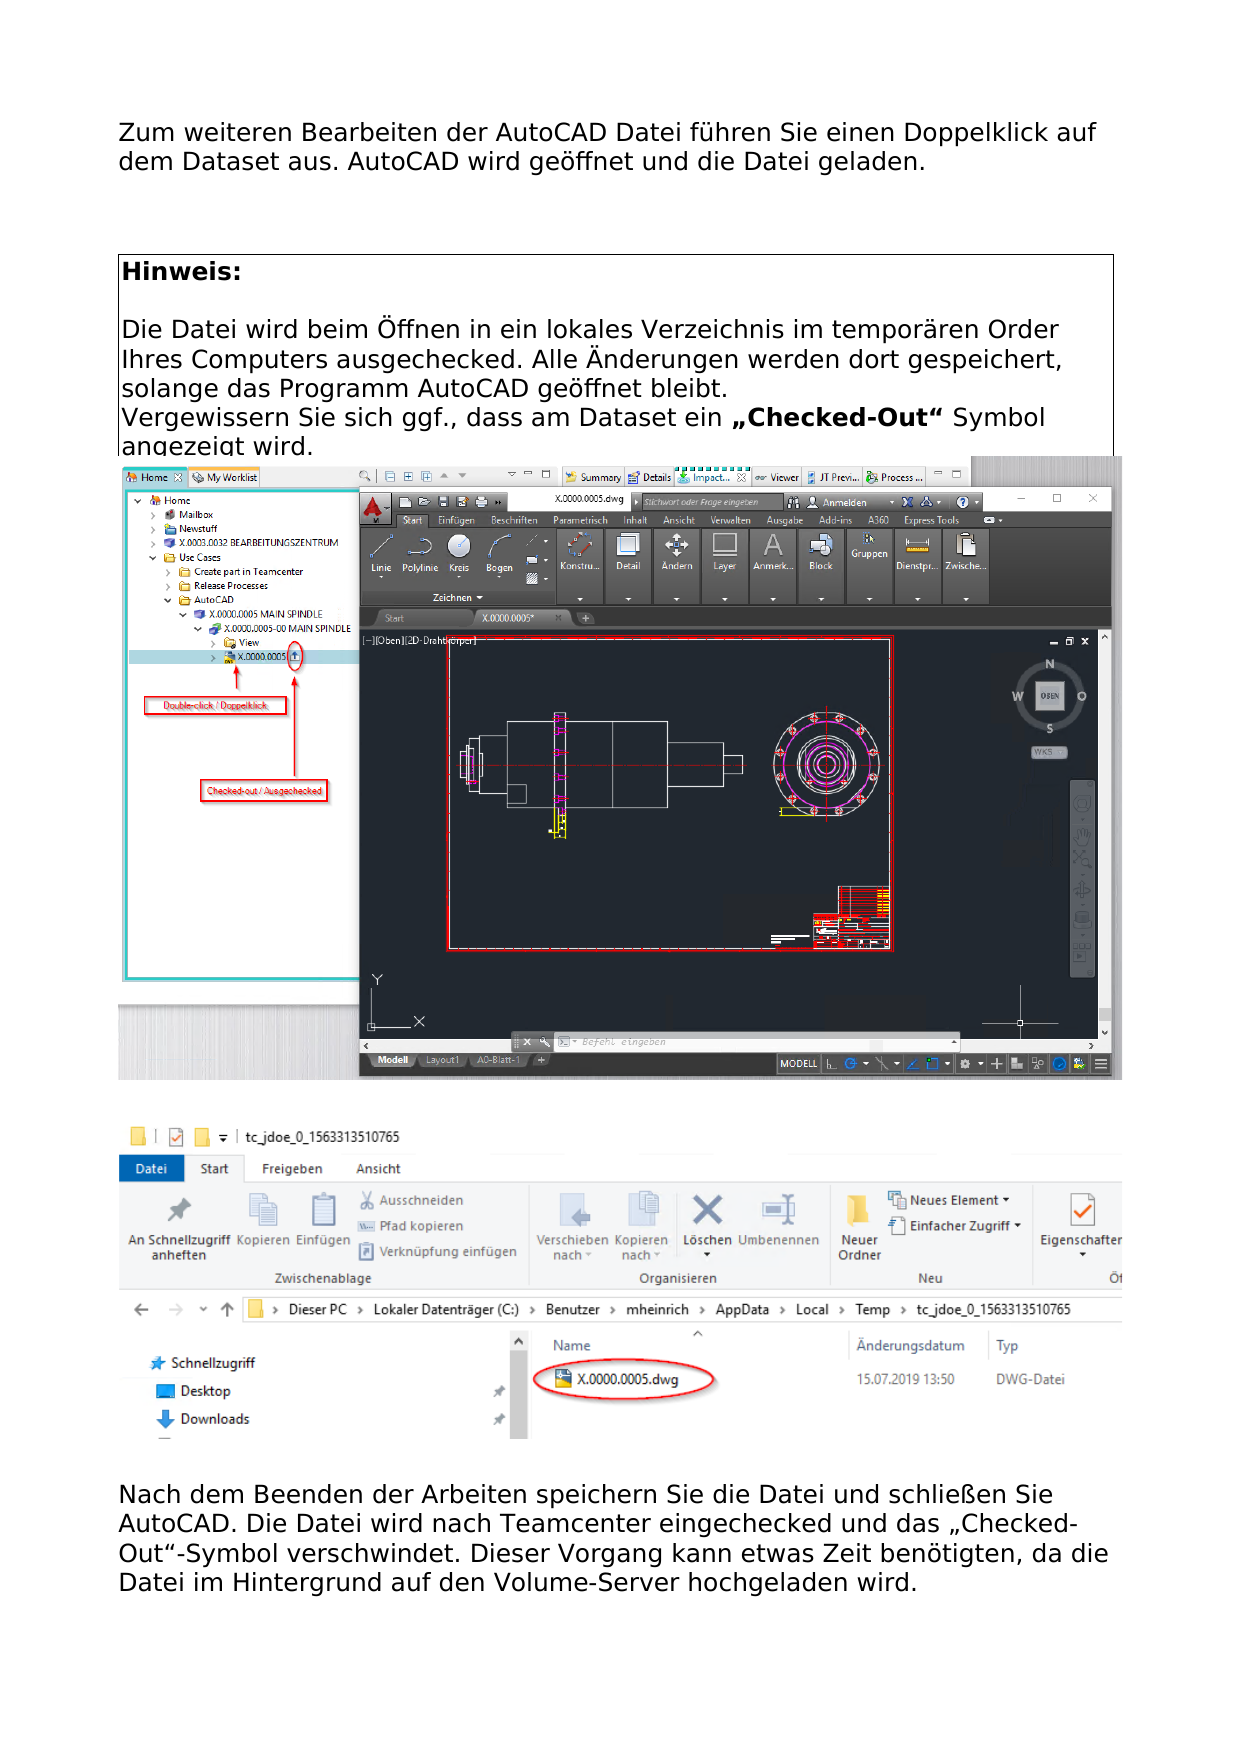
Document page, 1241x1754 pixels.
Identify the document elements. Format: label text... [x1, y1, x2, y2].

picture [118, 1121, 1123, 1439]
text Zum weiteren Bearbeiten der AutoCAD Datei führen Sie einen Doppelklick auf dem Dataset aus. AutoCAD wird geöffnet und die Datei geladen. [118, 118, 1122, 176]
table_header Hinweis: Die Datei wird beim Öffnen in ein lokales Verzeichnis im temporären Order Ihres Computers ausgechecked. Alle Änderungen werden dort gespeichert, solange das Programm AutoCAD geöffnet bleibt. Vergewissern Sie sich ggf., dass am Dataset ein „Checked-Out“ Symbol angezeigt wird. [119, 255, 1113, 456]
picture [118, 456, 1123, 1080]
text Nach dem Beenden der Arbeiten speichern Sie die Datei und schließen Sie AutoCAD. Die Datei wird nach Teamcenter eingechecked und das „Checked-Out“-Symbol verschwindet. Dieser Vorgang kann etwas Zeit benötigten, da die Datei im Hintergrund auf den Volume-Server hochgeladen wird. [118, 1481, 1122, 1597]
